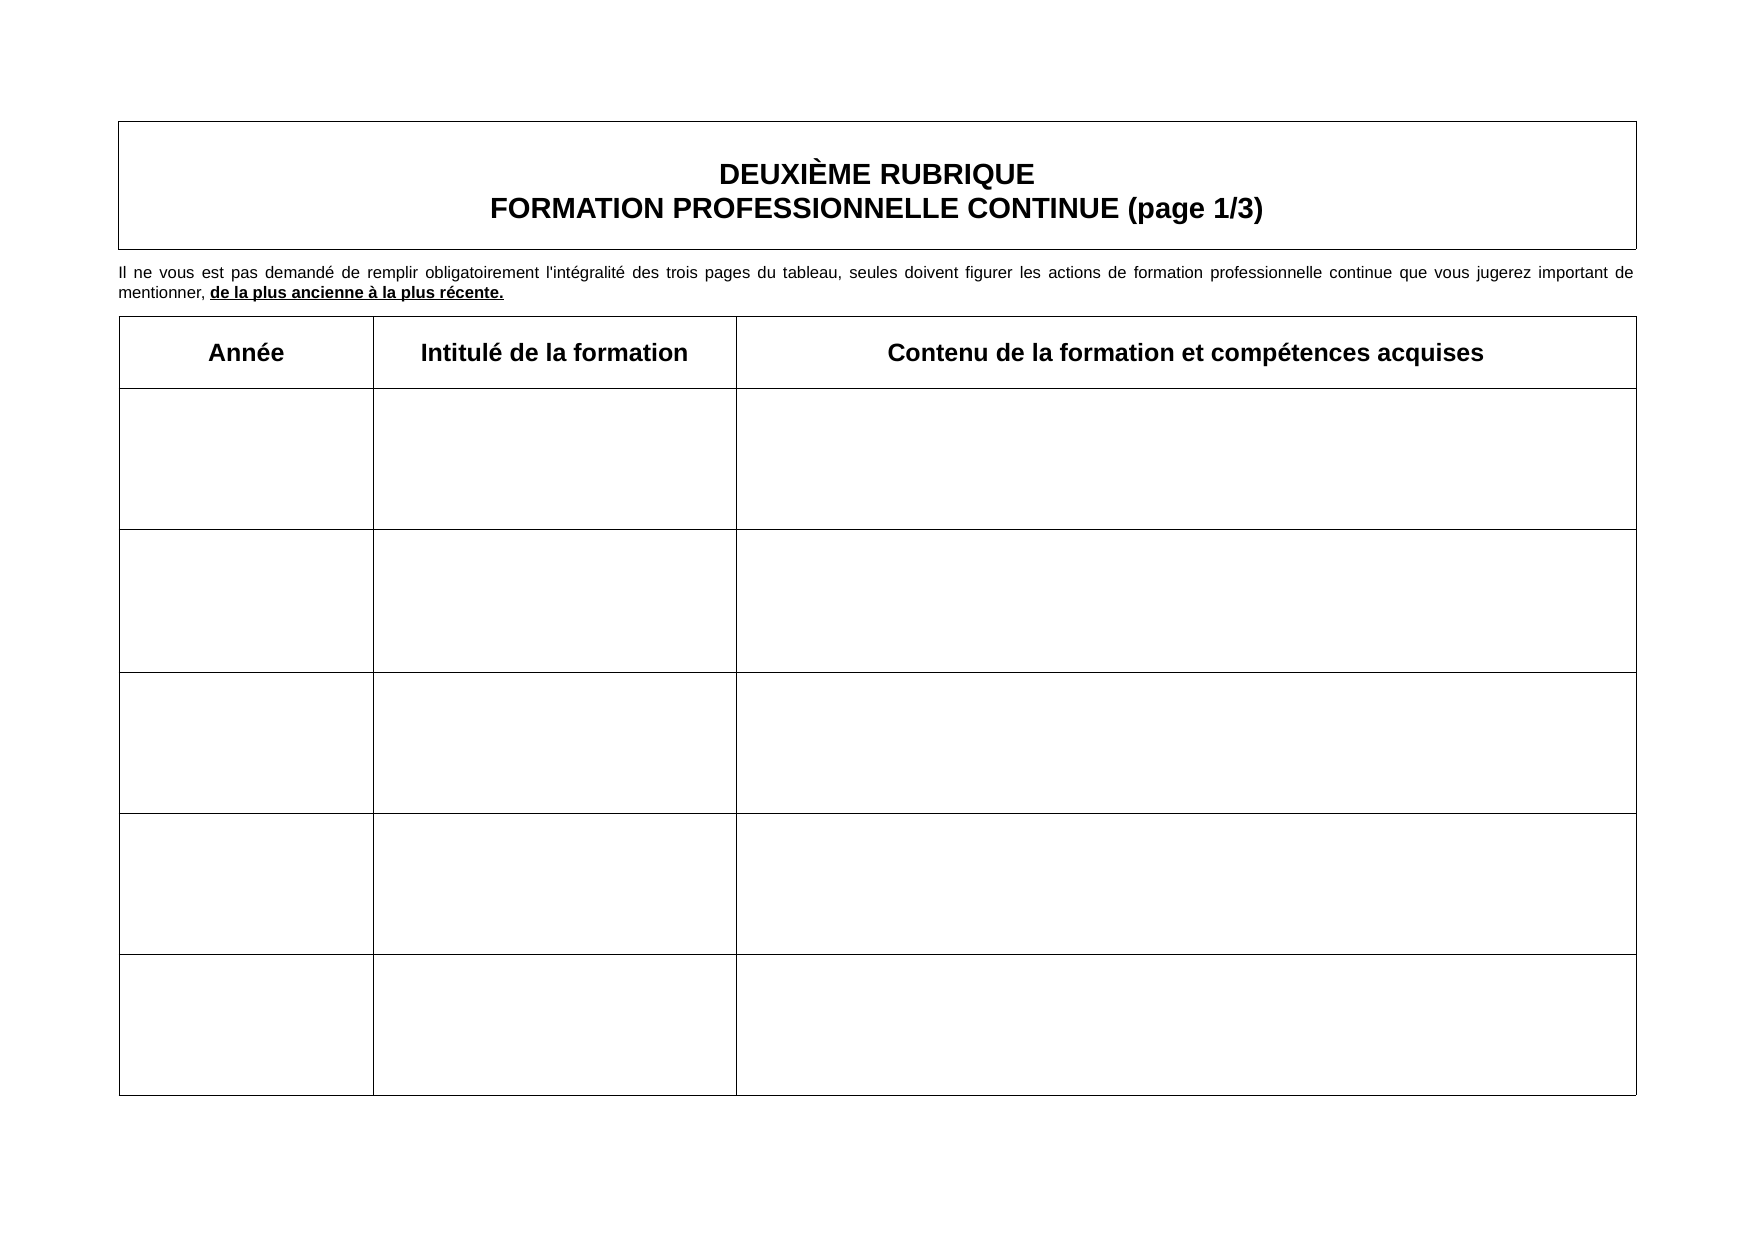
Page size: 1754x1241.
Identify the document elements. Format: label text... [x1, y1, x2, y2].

table_cell [374, 955, 736, 1095]
text DEUXIÈME RUBRIQUE [119, 154, 1636, 188]
table_cell [374, 530, 736, 672]
text Il ne vous est pas demandé de remplir obligatoirement l'intégralité des trois pages du tableau, seules doivent figurer les actions de formation professionnelle continue que vous jugerez important de mentionner, de la plus ancienne à la plus récente. [118, 263, 1636, 302]
table_cell [737, 673, 1636, 813]
table_cell [120, 389, 373, 529]
table_cell [374, 673, 736, 813]
table_cell [737, 389, 1636, 529]
table_cell [737, 530, 1636, 672]
text FORMATION PROFESSIONNELLE CONTINUE (page 1/3) [119, 188, 1636, 224]
table_cell [120, 673, 373, 813]
table_header Année [120, 317, 373, 388]
table_header Intitulé de la formation [374, 317, 736, 388]
table_cell [120, 955, 373, 1095]
table_header Contenu de la formation et compétences acquises [737, 317, 1636, 388]
table_cell [120, 814, 373, 954]
table_cell [737, 814, 1636, 954]
table_cell [120, 530, 373, 672]
table_cell [737, 955, 1636, 1095]
table_cell [374, 389, 736, 529]
table_cell [374, 814, 736, 954]
